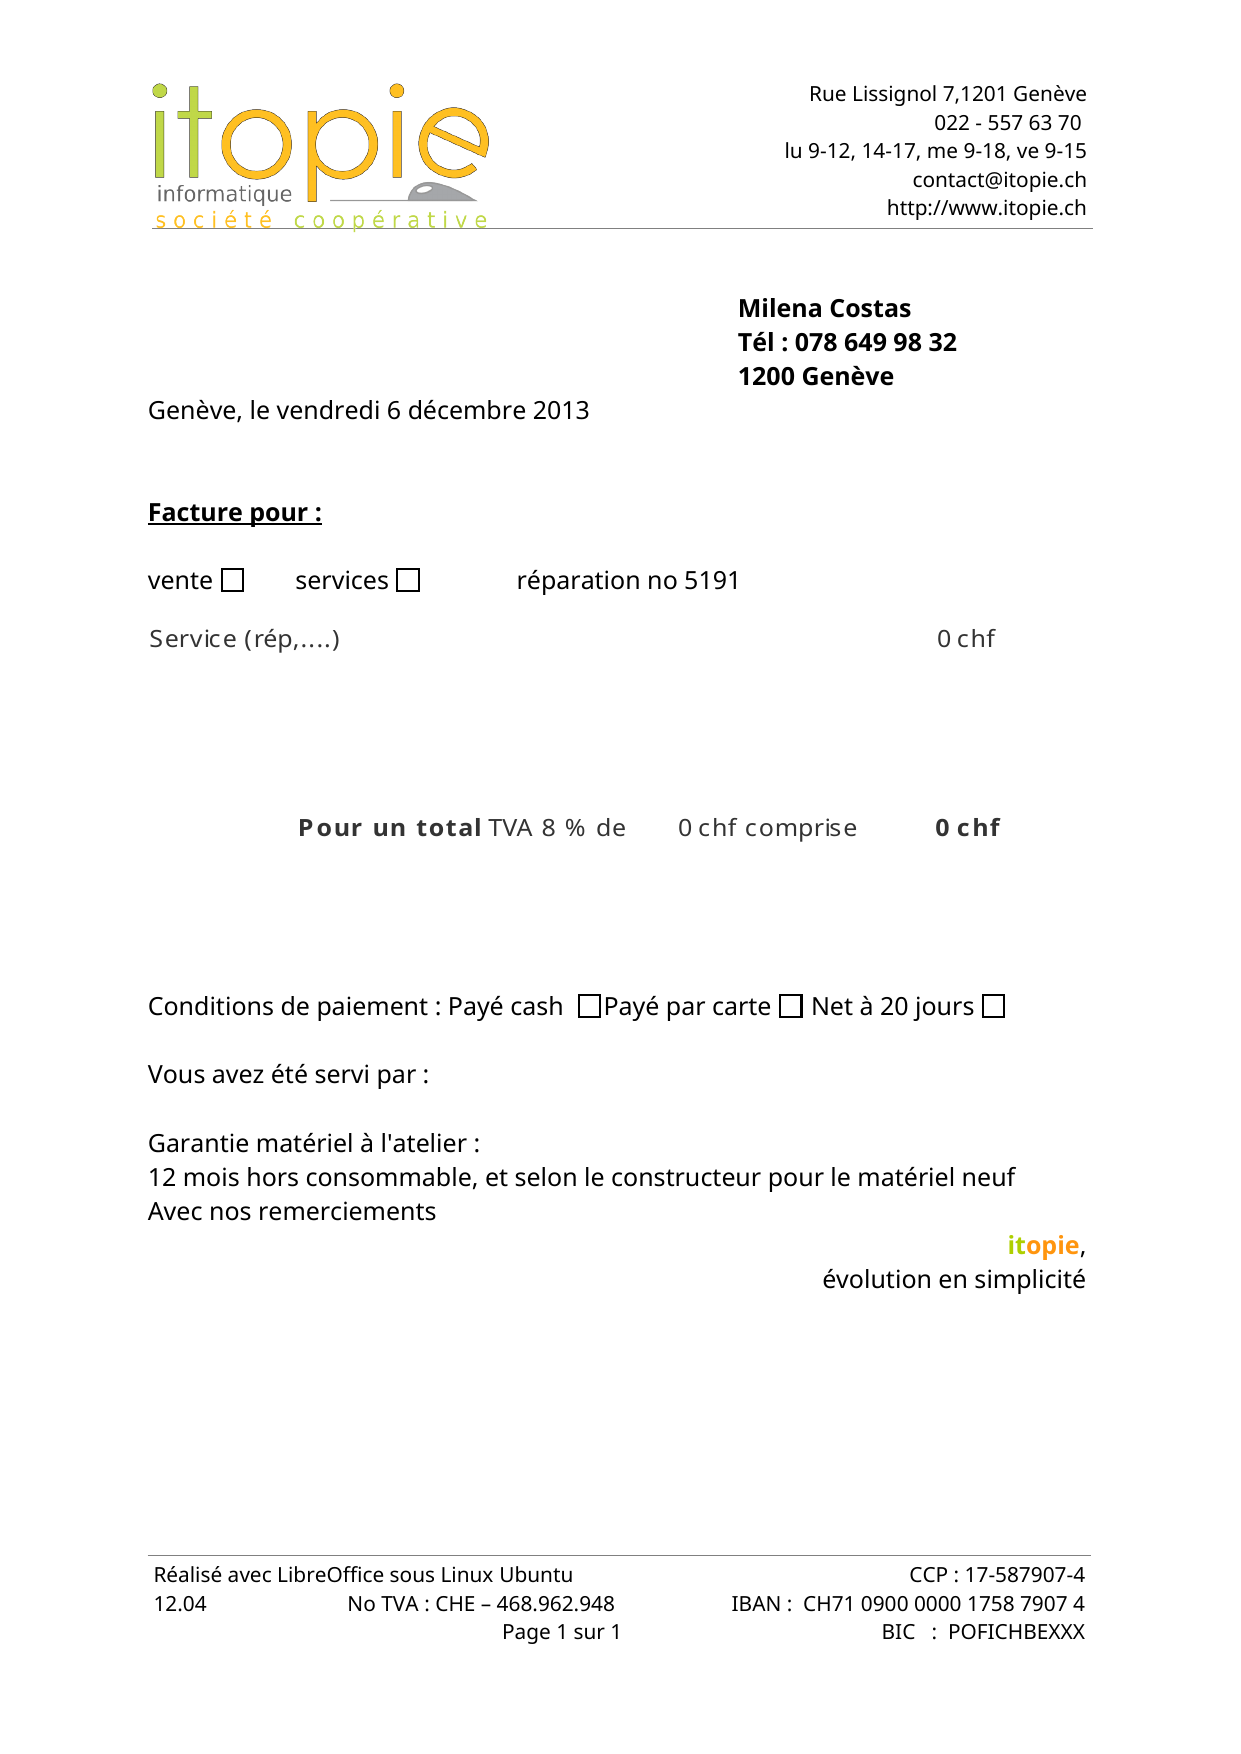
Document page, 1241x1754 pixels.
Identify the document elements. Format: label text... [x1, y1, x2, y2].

text Genève, le vendredi 6 décembre 2013 [148, 392, 1093, 427]
picture [138, 72, 500, 244]
text 1200 Genève [148, 358, 1093, 392]
text Facture pour : [148, 495, 1093, 529]
text vente services réparation no 5191 [148, 563, 1093, 597]
text Vous avez été servi par : [148, 1057, 1093, 1091]
text Avec nos remerciements [148, 1193, 1093, 1227]
text itopie, [148, 1227, 1093, 1262]
text Tél : 078 649 98 32 [148, 324, 1093, 358]
text 12 mois hors consommable, et selon le constructeur pour le matériel neuf [148, 1159, 1093, 1193]
text Milena Costas [148, 290, 1093, 324]
text Conditions de paiement : Payé cash Payé par carte Net à 20 jours [148, 989, 1093, 1023]
text évolution en simplicité [148, 1262, 1093, 1296]
text Garantie matériel à l'atelier : [148, 1125, 1093, 1159]
